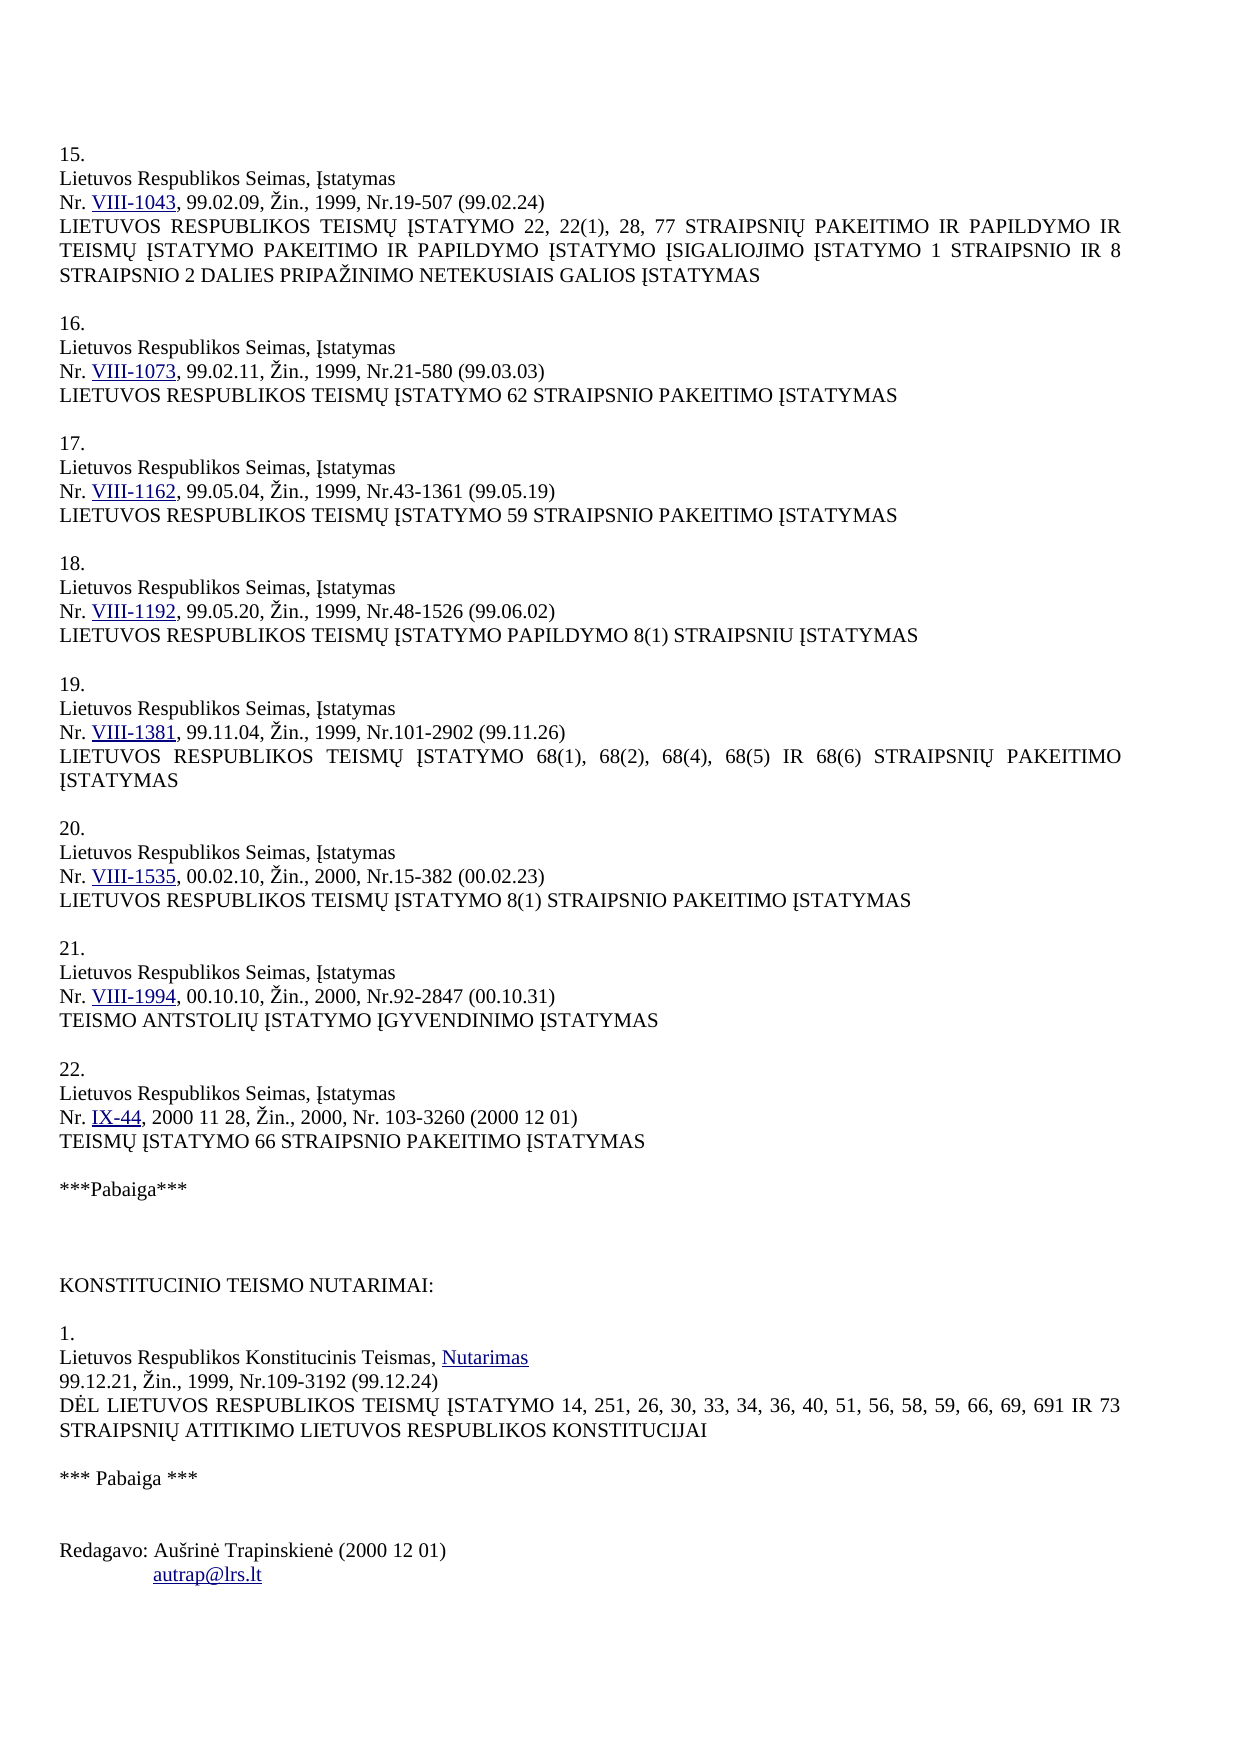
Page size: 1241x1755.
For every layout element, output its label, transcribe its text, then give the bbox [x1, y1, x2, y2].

text ***Pabaiga*** [59, 1177, 1122, 1201]
text 18. [59, 551, 1122, 575]
text LIETUVOS RESPUBLIKOS TEISMŲ ĮSTATYMO 59 STRAIPSNIO PAKEITIMO ĮSTATYMAS [59, 503, 1122, 527]
text 17. [59, 431, 1122, 455]
text Lietuvos Respublikos Seimas, Įstatymas [59, 840, 1122, 864]
text Lietuvos Respublikos Seimas, Įstatymas [59, 575, 1122, 599]
text TEISMŲ ĮSTATYMO 66 STRAIPSNIO PAKEITIMO ĮSTATYMAS [59, 1129, 1122, 1153]
text LIETUVOS RESPUBLIKOS TEISMŲ ĮSTATYMO PAPILDYMO 8(1) STRAIPSNIU ĮSTATYMAS [59, 623, 1122, 647]
text 15. [59, 142, 1122, 166]
text Lietuvos Respublikos Seimas, Įstatymas [59, 335, 1122, 359]
text Redagavo: Aušrinė Trapinskienė (2000 12 01) [59, 1538, 1122, 1562]
text Lietuvos Respublikos Seimas, Įstatymas [59, 166, 1122, 190]
text DĖL LIETUVOS RESPUBLIKOS TEISMŲ ĮSTATYMO 14, 251, 26, 30, 33, 34, 36, 40, 51, 56, 58, 59, 66, 69, 691 IR 73 STRAIPSNIŲ ATITIKIMO LIETUVOS RESPUBLIKOS KONSTITUCIJAI [59, 1393, 1122, 1442]
text Lietuvos Respublikos Seimas, Įstatymas [59, 960, 1122, 984]
text autrap@lrs.lt [59, 1562, 1122, 1586]
text Nr. VIII-1162, 99.05.04, Žin., 1999, Nr.43-1361 (99.05.19) [59, 479, 1122, 503]
text Nr. VIII-1994, 00.10.10, Žin., 2000, Nr.92-2847 (00.10.31) [59, 984, 1122, 1008]
text KONSTITUCINIO TEISMO NUTARIMAI: [59, 1273, 1122, 1297]
text Nr. VIII-1073, 99.02.11, Žin., 1999, Nr.21-580 (99.03.03) [59, 359, 1122, 383]
text 1. [59, 1321, 1122, 1345]
text Nr. VIII-1192, 99.05.20, Žin., 1999, Nr.48-1526 (99.06.02) [59, 599, 1122, 623]
text 19. [59, 672, 1122, 696]
text Nr. VIII-1381, 99.11.04, Žin., 1999, Nr.101-2902 (99.11.26) [59, 720, 1122, 744]
text 20. [59, 816, 1122, 840]
text 16. [59, 311, 1122, 335]
text 22. [59, 1057, 1122, 1081]
text LIETUVOS RESPUBLIKOS TEISMŲ ĮSTATYMO 68(1), 68(2), 68(4), 68(5) IR 68(6) STRAIPSNIŲ PAKEITIMO ĮSTATYMAS [59, 744, 1122, 792]
text *** Pabaiga *** [59, 1466, 1122, 1490]
text Lietuvos Respublikos Seimas, Įstatymas [59, 1081, 1122, 1105]
text TEISMO ANTSTOLIŲ ĮSTATYMO ĮGYVENDINIMO ĮSTATYMAS [59, 1008, 1122, 1032]
text Lietuvos Respublikos Konstitucinis Teismas, Nutarimas [59, 1345, 1122, 1369]
text LIETUVOS RESPUBLIKOS TEISMŲ ĮSTATYMO 22, 22(1), 28, 77 STRAIPSNIŲ PAKEITIMO IR PAPILDYMO IR TEISMŲ ĮSTATYMO PAKEITIMO IR PAPILDYMO ĮSTATYMO ĮSIGALIOJIMO ĮSTATYMO 1 STRAIPSNIO IR 8 STRAIPSNIO 2 DALIES PRIPAŽINIMO NETEKUSIAIS GALIOS ĮSTATYMAS [59, 214, 1122, 287]
text 21. [59, 936, 1122, 960]
text LIETUVOS RESPUBLIKOS TEISMŲ ĮSTATYMO 62 STRAIPSNIO PAKEITIMO ĮSTATYMAS [59, 383, 1122, 407]
text Nr. VIII-1535, 00.02.10, Žin., 2000, Nr.15-382 (00.02.23) [59, 864, 1122, 888]
text Nr. VIII-1043, 99.02.09, Žin., 1999, Nr.19-507 (99.02.24) [59, 190, 1122, 214]
text Lietuvos Respublikos Seimas, Įstatymas [59, 455, 1122, 479]
text Nr. IX-44, 2000 11 28, Žin., 2000, Nr. 103-3260 (2000 12 01) [59, 1105, 1122, 1129]
text Lietuvos Respublikos Seimas, Įstatymas [59, 696, 1122, 720]
text LIETUVOS RESPUBLIKOS TEISMŲ ĮSTATYMO 8(1) STRAIPSNIO PAKEITIMO ĮSTATYMAS [59, 888, 1122, 912]
text 99.12.21, Žin., 1999, Nr.109-3192 (99.12.24) [59, 1369, 1122, 1393]
